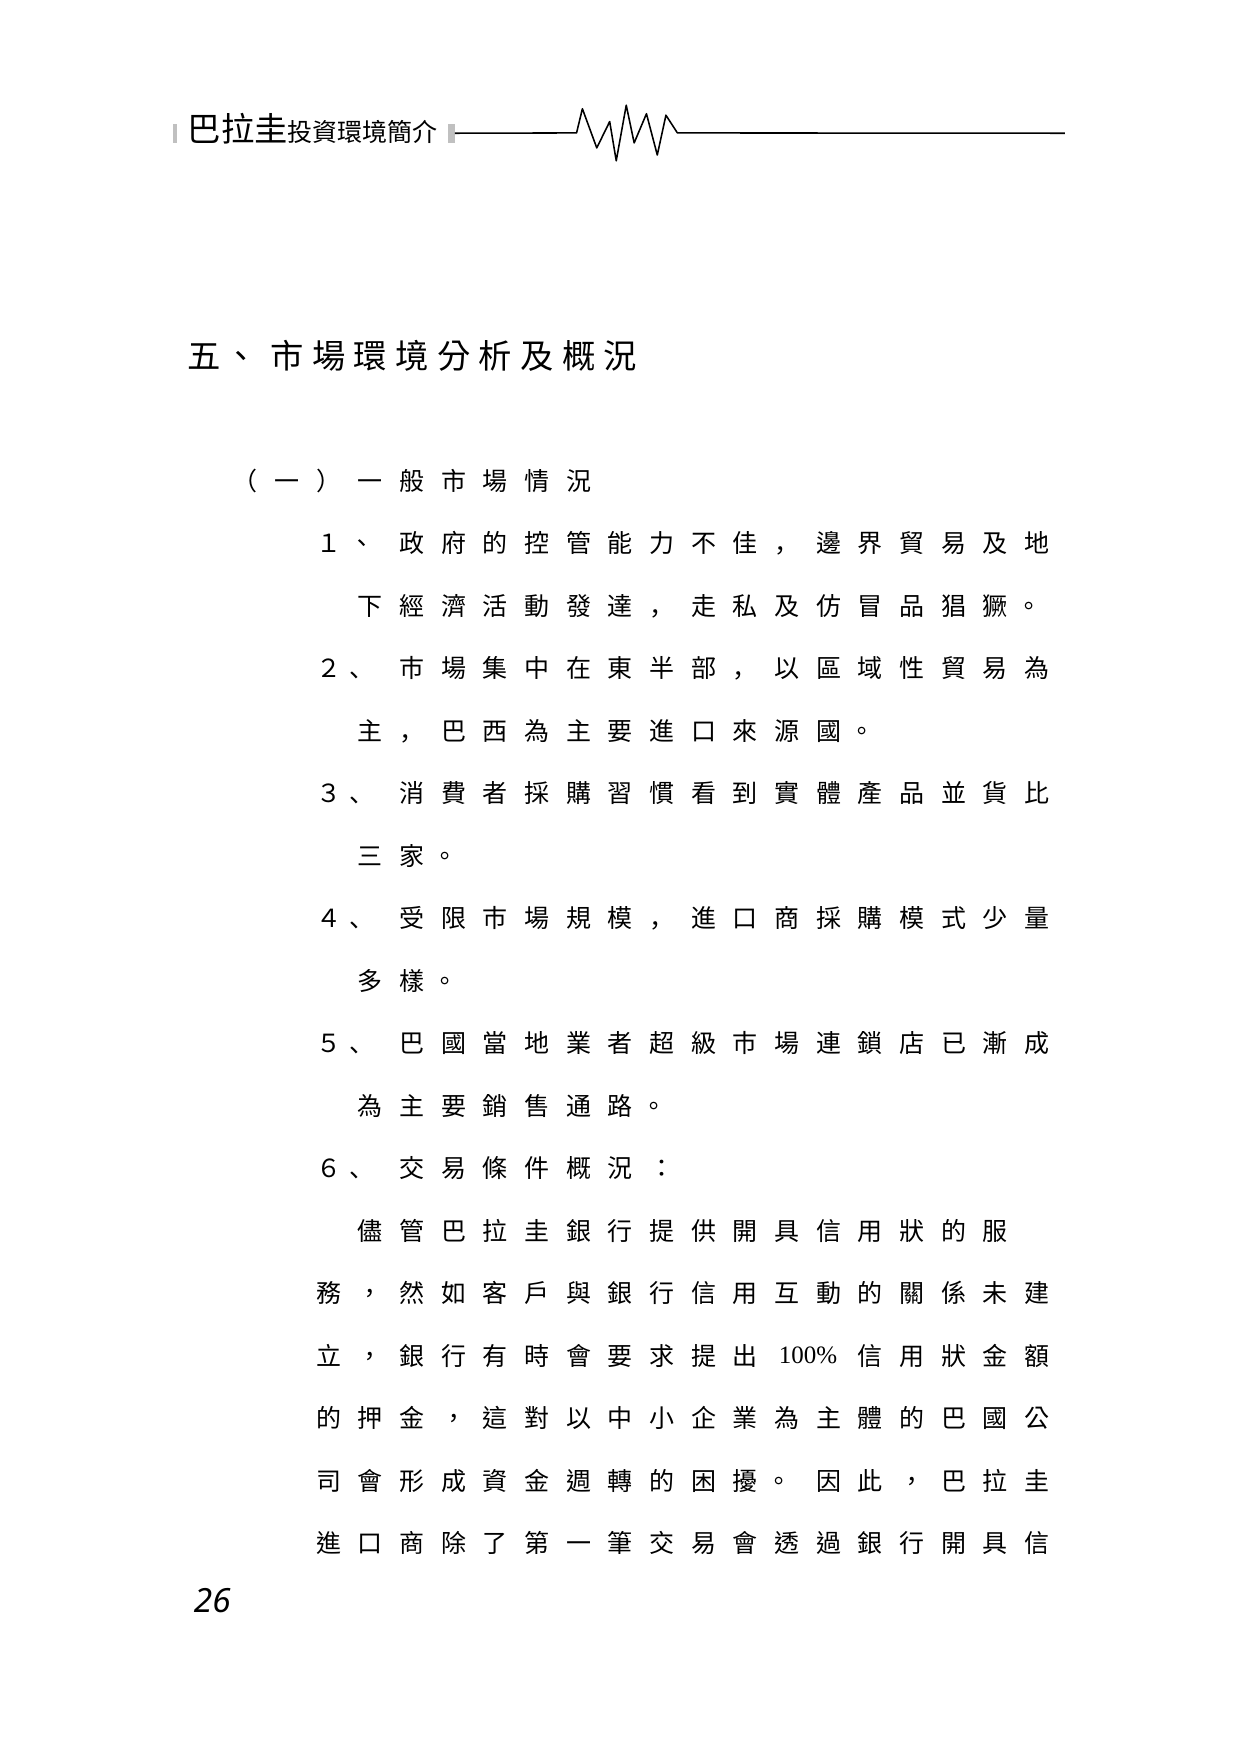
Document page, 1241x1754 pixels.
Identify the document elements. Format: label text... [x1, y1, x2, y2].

text 儘管巴拉圭銀行提供開具信用狀的服務，然如客戶與銀行信用互動的關係未建立，銀行有時會要求提出100%信用狀金額的押金，這對以中小企業為主體的巴國公司會形成資金週轉的困擾。因此，巴拉圭進口商除了第一筆交易會透過銀行開具信 [281, 1188, 1058, 1563]
text 五、市場環境分析及概況 [183, 313, 1058, 375]
text ４、受限市場規模，進口商採購模式少量多樣。 [281, 875, 1058, 1000]
text ２、市場集中在東半部，以區域性貿易為主，巴西為主要進口來源國。 [281, 625, 1058, 750]
text １、政府的控管能力不佳，邊界貿易及地下經濟活動發達，走私及仿冒品猖獗。 [281, 500, 1058, 625]
text （一）一般市場情況 [207, 438, 1058, 500]
text ３、消費者採購習慣看到實體產品並貨比三家。 [281, 750, 1058, 875]
text ５、巴國當地業者超級市場連鎖店已漸成為主要銷售通路。 [281, 1000, 1058, 1125]
text ６、交易條件概況： [281, 1125, 1058, 1188]
